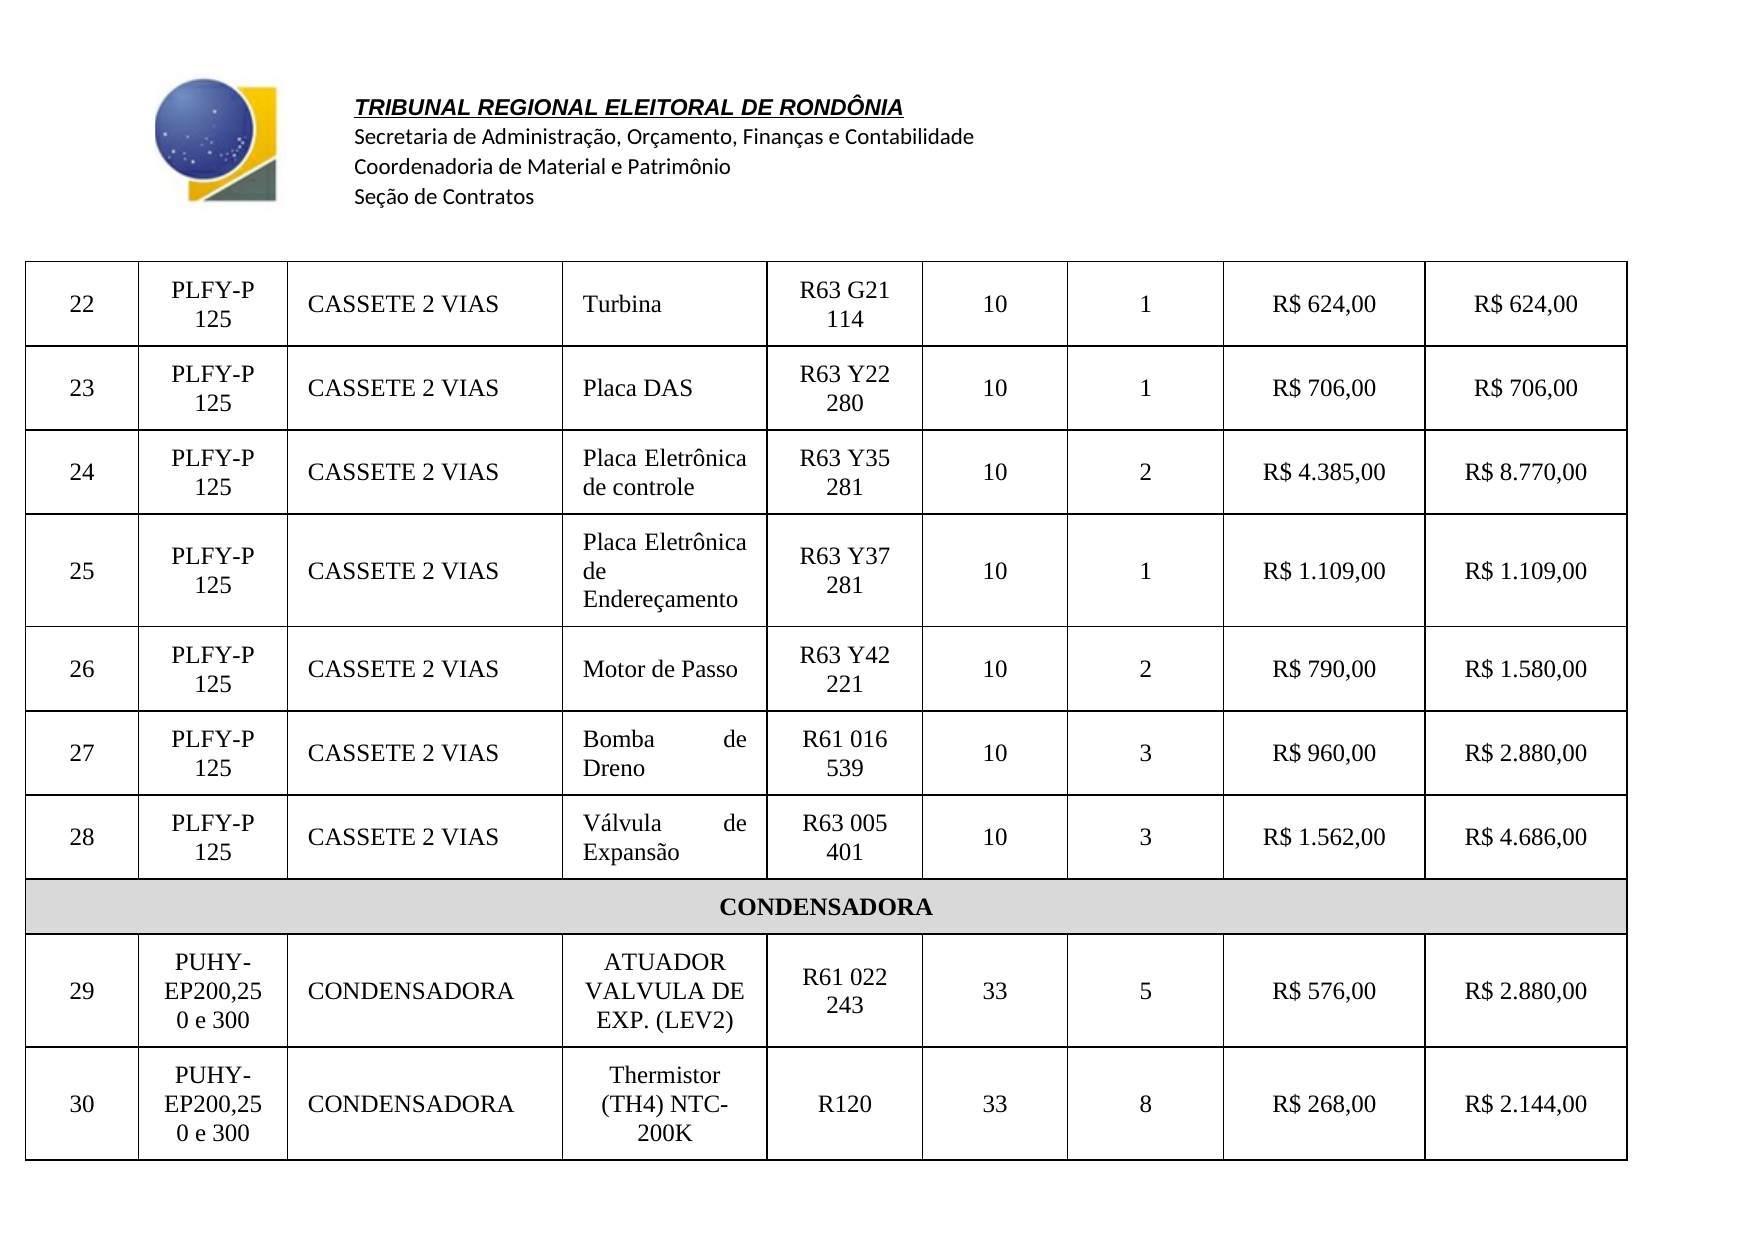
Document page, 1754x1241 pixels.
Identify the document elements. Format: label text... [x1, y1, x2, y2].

table_cell PUHY-EP200,250 e 300 [139, 1048, 287, 1159]
table_cell R$ 268,00 [1224, 1048, 1424, 1159]
table_cell PLFY-P 125 [139, 796, 287, 878]
table_cell Placa DAS [563, 347, 766, 429]
table_cell 1 [1068, 515, 1223, 626]
table_cell R$ 706,00 [1426, 347, 1626, 429]
table_cell PLFY-P 125 [139, 262, 287, 345]
table_cell R63 G21 114 [768, 262, 922, 345]
table_cell CASSETE 2 VIAS [288, 712, 562, 794]
table_cell 25 [26, 515, 138, 626]
table_cell R$ 576,00 [1224, 935, 1424, 1046]
table_cell R120 [768, 1048, 922, 1159]
table_cell 8 [1068, 1048, 1223, 1159]
table_cell 5 [1068, 935, 1223, 1046]
table_cell 2 [1068, 431, 1223, 513]
table_cell 23 [26, 347, 138, 429]
table_cell 29 [26, 935, 138, 1046]
table_cell R63 Y42 221 [768, 627, 922, 710]
table_cell R$ 8.770,00 [1426, 431, 1626, 513]
table_cell PLFY-P 125 [139, 627, 287, 710]
table_cell 26 [26, 627, 138, 710]
table_cell 10 [923, 712, 1067, 794]
table_cell 1 [1068, 262, 1223, 345]
table_cell Válvula de Expansão [563, 796, 766, 878]
table_cell CASSETE 2 VIAS [288, 347, 562, 429]
table_cell R63 005 401 [768, 796, 922, 878]
table_cell R63 Y37 281 [768, 515, 922, 626]
table_cell 10 [923, 431, 1067, 513]
table_cell Bomba de Dreno [563, 712, 766, 794]
table_cell 10 [923, 515, 1067, 626]
table_cell 27 [26, 712, 138, 794]
table_cell 22 [26, 262, 138, 345]
table_cell 24 [26, 431, 138, 513]
table_cell R$ 4.686,00 [1426, 796, 1626, 878]
table_cell 10 [923, 262, 1067, 345]
table_cell CONDENSADORA [26, 880, 1626, 933]
table_cell CASSETE 2 VIAS [288, 262, 562, 345]
table_cell 33 [923, 1048, 1067, 1159]
table_cell CONDENSADORA [288, 1048, 562, 1159]
table_cell CASSETE 2 VIAS [288, 431, 562, 513]
table_cell 2 [1068, 627, 1223, 710]
table_cell PLFY-P 125 [139, 431, 287, 513]
table_cell CASSETE 2 VIAS [288, 796, 562, 878]
table_cell CONDENSADORA [288, 935, 562, 1046]
table_cell Placa Eletrônica de controle [563, 431, 766, 513]
table_cell 10 [923, 627, 1067, 710]
table_cell Turbina [563, 262, 766, 345]
table_cell R$ 2.144,00 [1426, 1048, 1626, 1159]
table_cell Thermistor (TH4) NTC-200K [563, 1048, 766, 1159]
table_cell R$ 960,00 [1224, 712, 1424, 794]
table_cell R$ 1.580,00 [1426, 627, 1626, 710]
table_cell PLFY-P 125 [139, 712, 287, 794]
table_cell 3 [1068, 712, 1223, 794]
table_cell 1 [1068, 347, 1223, 429]
table_cell R$ 4.385,00 [1224, 431, 1424, 513]
table_cell R63 Y35 281 [768, 431, 922, 513]
table_cell CASSETE 2 VIAS [288, 627, 562, 710]
table_cell R$ 1.109,00 [1224, 515, 1424, 626]
table_cell R$ 790,00 [1224, 627, 1424, 710]
table_cell R$ 1.109,00 [1426, 515, 1626, 626]
table_cell 28 [26, 796, 138, 878]
table_cell R61 022 243 [768, 935, 922, 1046]
table_cell 33 [923, 935, 1067, 1046]
table_cell R$ 624,00 [1224, 262, 1424, 345]
table_cell R$ 2.880,00 [1426, 712, 1626, 794]
table_cell R61 016 539 [768, 712, 922, 794]
table_cell ATUADOR VALVULA DE EXP. (LEV2) [563, 935, 766, 1046]
table_cell Motor de Passo [563, 627, 766, 710]
table_cell PLFY-P 125 [139, 515, 287, 626]
table_cell PUHY-EP200,250 e 300 [139, 935, 287, 1046]
table_cell R$ 624,00 [1426, 262, 1626, 345]
table_cell 10 [923, 796, 1067, 878]
table_cell CASSETE 2 VIAS [288, 515, 562, 626]
table_cell 3 [1068, 796, 1223, 878]
table_cell R$ 1.562,00 [1224, 796, 1424, 878]
table_cell R63 Y22 280 [768, 347, 922, 429]
table_cell PLFY-P 125 [139, 347, 287, 429]
table_cell R$ 2.880,00 [1426, 935, 1626, 1046]
table_cell 10 [923, 347, 1067, 429]
table_cell R$ 706,00 [1224, 347, 1424, 429]
table_cell Placa Eletrônica de Endereçamento [563, 515, 766, 626]
table_cell 30 [26, 1048, 138, 1159]
